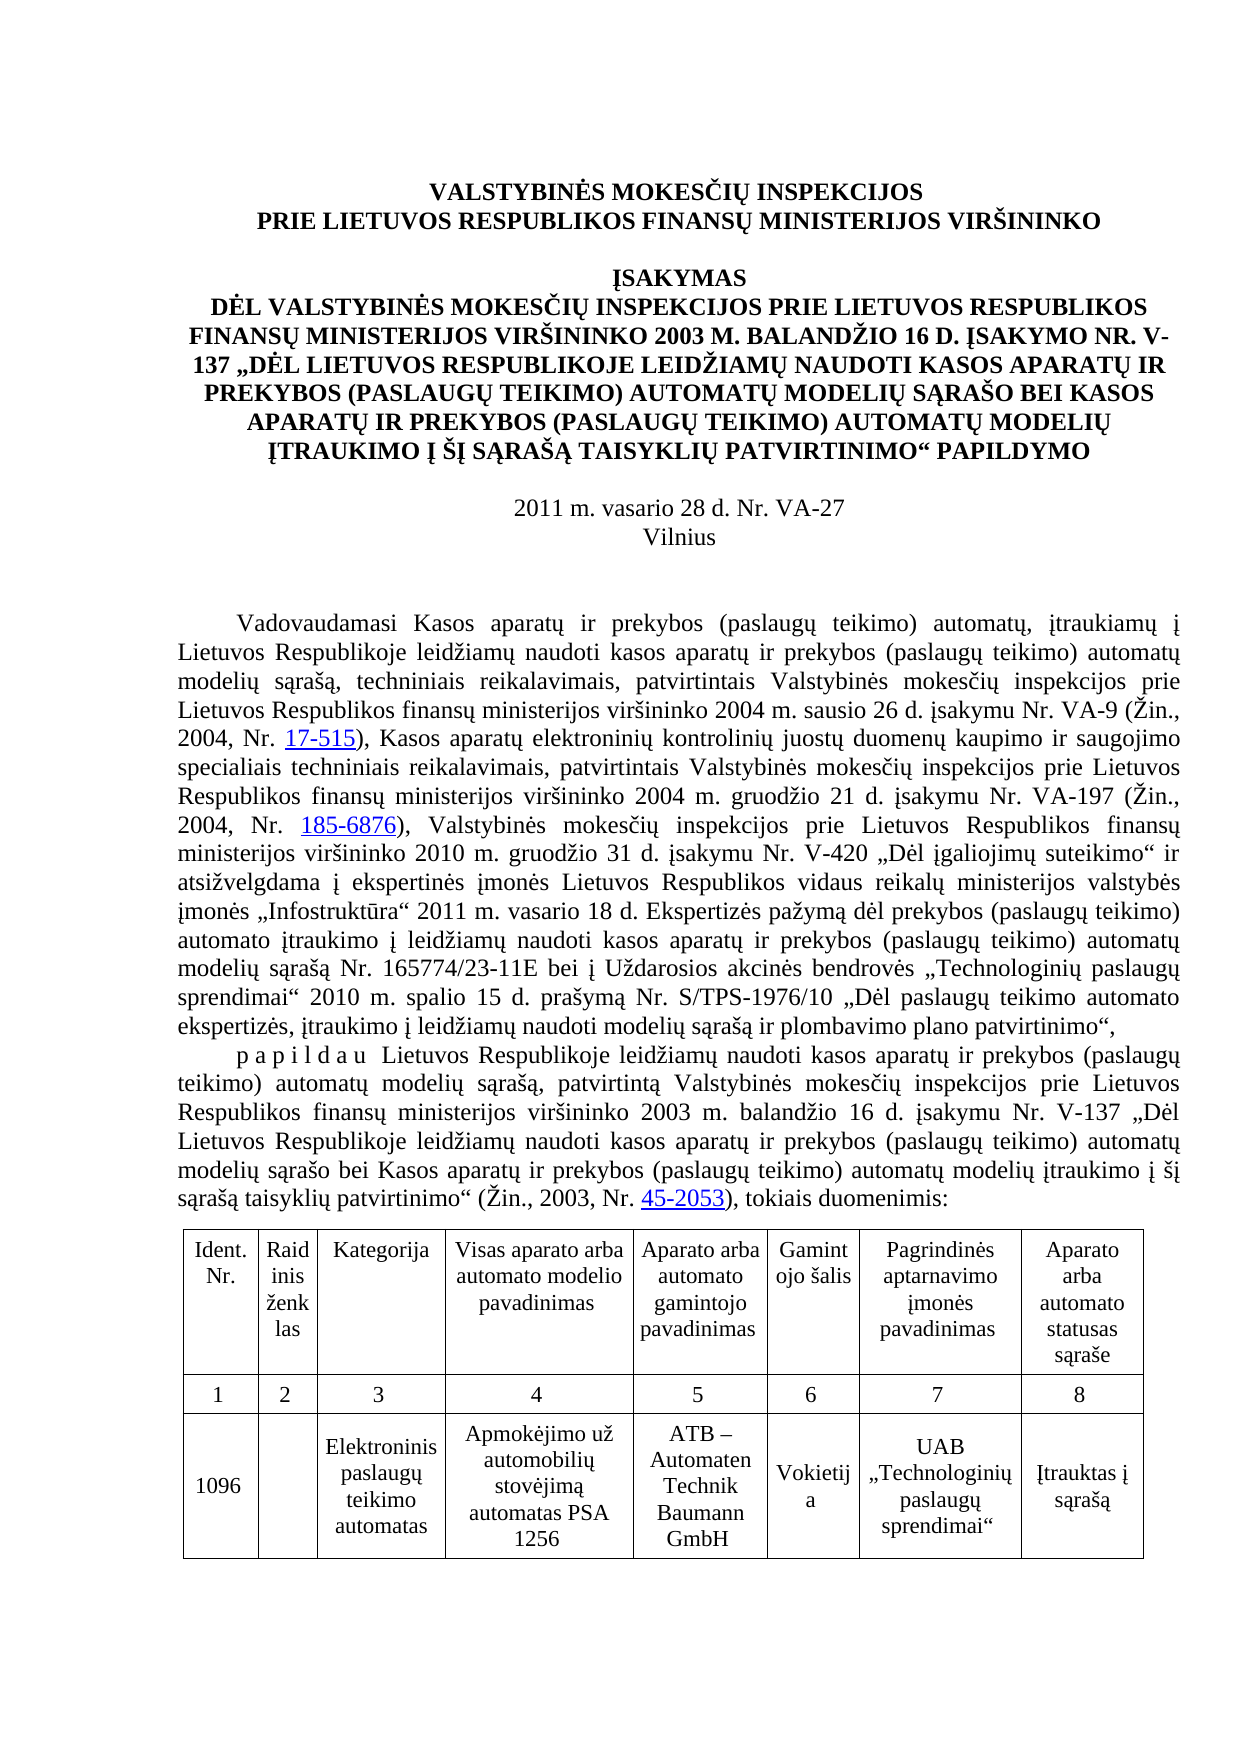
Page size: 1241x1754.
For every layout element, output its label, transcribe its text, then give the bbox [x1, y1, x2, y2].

table_cell Apmokėjimo už automobilių stovėjimą automatas PSA 1256 [446, 1414, 633, 1558]
table_cell 2 [259, 1375, 317, 1413]
text DĖL VALSTYBINĖS MOKESČIŲ INSPEKCIJOS PRIE LIETUVOS RESPUBLIKOS FINANSŲ MINISTERIJOS VIRŠININKO 2003 M. BALANDŽIO 16 D. ĮSAKYMO Nr. V-137 „DĖL LIETUVOS RESPUBLIKOJE LEIDŽIAMŲ NAUDOTI KASOS APARATŲ IR PREKYBOS (PASLAUGŲ TEIKIMO) AUTOMATŲ MODELIŲ SĄRAŠO BEI KASOS APARATŲ IR PREKYBOS (PASLAUGŲ TEIKIMO) AUTOMATŲ MODELIŲ ĮTRAUKIMO Į ŠĮ SĄRAŠĄ TAISYKLIŲ PATVIRTINIMO“ PAPILDYMO [177, 292, 1181, 465]
table_header Raidinis ženklas [259, 1230, 317, 1374]
text papildau Lietuvos Respublikoje leidžiamų naudoti kasos aparatų ir prekybos (paslaugų teikimo) automatų modelių sąrašą, patvirtintą Valstybinės mokesčių inspekcijos prie Lietuvos Respublikos finansų ministerijos viršininko 2003 m. balandžio 16 d. įsakymu Nr. V-137 „Dėl Lietuvos Respublikoje leidžiamų naudoti kasos aparatų ir prekybos (paslaugų teikimo) automatų modelių sąrašo bei Kasos aparatų ir prekybos (paslaugų teikimo) automatų modelių įtraukimo į šį sąrašą taisyklių patvirtinimo“ (Žin., 2003, Nr. 45-2053), tokiais duomenimis: [177, 1040, 1181, 1212]
table_cell UAB „Technologinių paslaugų sprendimai“ [860, 1414, 1021, 1558]
table_header Aparato arba automato statusas sąraše [1022, 1230, 1143, 1374]
table_cell 1096 [184, 1414, 258, 1558]
table_cell 4 [446, 1375, 633, 1413]
table_cell 8 [1022, 1375, 1143, 1413]
table_header Ident. Nr. [184, 1230, 258, 1374]
table_cell Įtrauktas į sąrašą [1022, 1414, 1143, 1558]
table_header Aparato arba automato gamintojo pavadinimas [634, 1230, 767, 1374]
table_cell [259, 1414, 317, 1558]
table_cell 6 [768, 1375, 859, 1413]
table_header Pagrindinės aptarnavimo įmonės pavadinimas [860, 1230, 1021, 1374]
table_header Gamintojo šalis [768, 1230, 859, 1374]
text Vadovaudamasi Kasos aparatų ir prekybos (paslaugų teikimo) automatų, įtraukiamų į Lietuvos Respublikoje leidžiamų naudoti kasos aparatų ir prekybos (paslaugų teikimo) automatų modelių sąrašą, techniniais reikalavimais, patvirtintais Valstybinės mokesčių inspekcijos prie Lietuvos Respublikos finansų ministerijos viršininko 2004 m. sausio 26 d. įsakymu Nr. VA-9 (Žin., 2004, Nr. 17-515), Kasos aparatų elektroninių kontrolinių juostų duomenų kaupimo ir saugojimo specialiais techniniais reikalavimais, patvirtintais Valstybinės mokesčių inspekcijos prie Lietuvos Respublikos finansų ministerijos viršininko 2004 m. gruodžio 21 d. įsakymu Nr. VA-197 (Žin., 2004, Nr. 185-6876), Valstybinės mokesčių inspekcijos prie Lietuvos Respublikos finansų ministerijos viršininko 2010 m. gruodžio 31 d. įsakymu Nr. V-420 „Dėl įgaliojimų suteikimo“ ir atsižvelgdama į ekspertinės įmonės Lietuvos Respublikos vidaus reikalų ministerijos valstybės įmonės „Infostruktūra“ 2011 m. vasario 18 d. Ekspertizės pažymą dėl prekybos (paslaugų teikimo) automato įtraukimo į leidžiamų naudoti kasos aparatų ir prekybos (paslaugų teikimo) automatų modelių sąrašą Nr. 165774/23-11E bei į Uždarosios akcinės bendrovės „Technologinių paslaugų sprendimai“ 2010 m. spalio 15 d. prašymą Nr. S/TPS-1976/10 „Dėl paslaugų teikimo automato ekspertizės, įtraukimo į leidžiamų naudoti modelių sąrašą ir plombavimo plano patvirtinimo“, [177, 608, 1181, 1040]
table_cell Vokietija [768, 1414, 859, 1558]
table_cell 5 [634, 1375, 767, 1413]
table_header Kategorija [318, 1230, 445, 1374]
table_cell 7 [860, 1375, 1021, 1413]
table_cell Elektroninis paslaugų teikimo automatas [318, 1414, 445, 1558]
text ĮSAKYMAS [177, 263, 1181, 292]
text VALSTYBINĖS MOKESČIŲ INSPEKCIJOS [177, 177, 1181, 206]
table_header Visas aparato arba automato modelio pavadinimas [446, 1230, 633, 1374]
text PRIE LIETUVOS RESPUBLIKOS FINANSŲ MINISTERIJOS VIRŠININKO [177, 206, 1181, 235]
text 2011 m. vasario 28 d. Nr. VA-27 [177, 493, 1181, 522]
table_cell 3 [318, 1375, 445, 1413]
text Vilnius [177, 522, 1181, 551]
table_cell 1 [184, 1375, 258, 1413]
table_cell ATB – Automaten Technik Baumann GmbH [634, 1414, 767, 1558]
